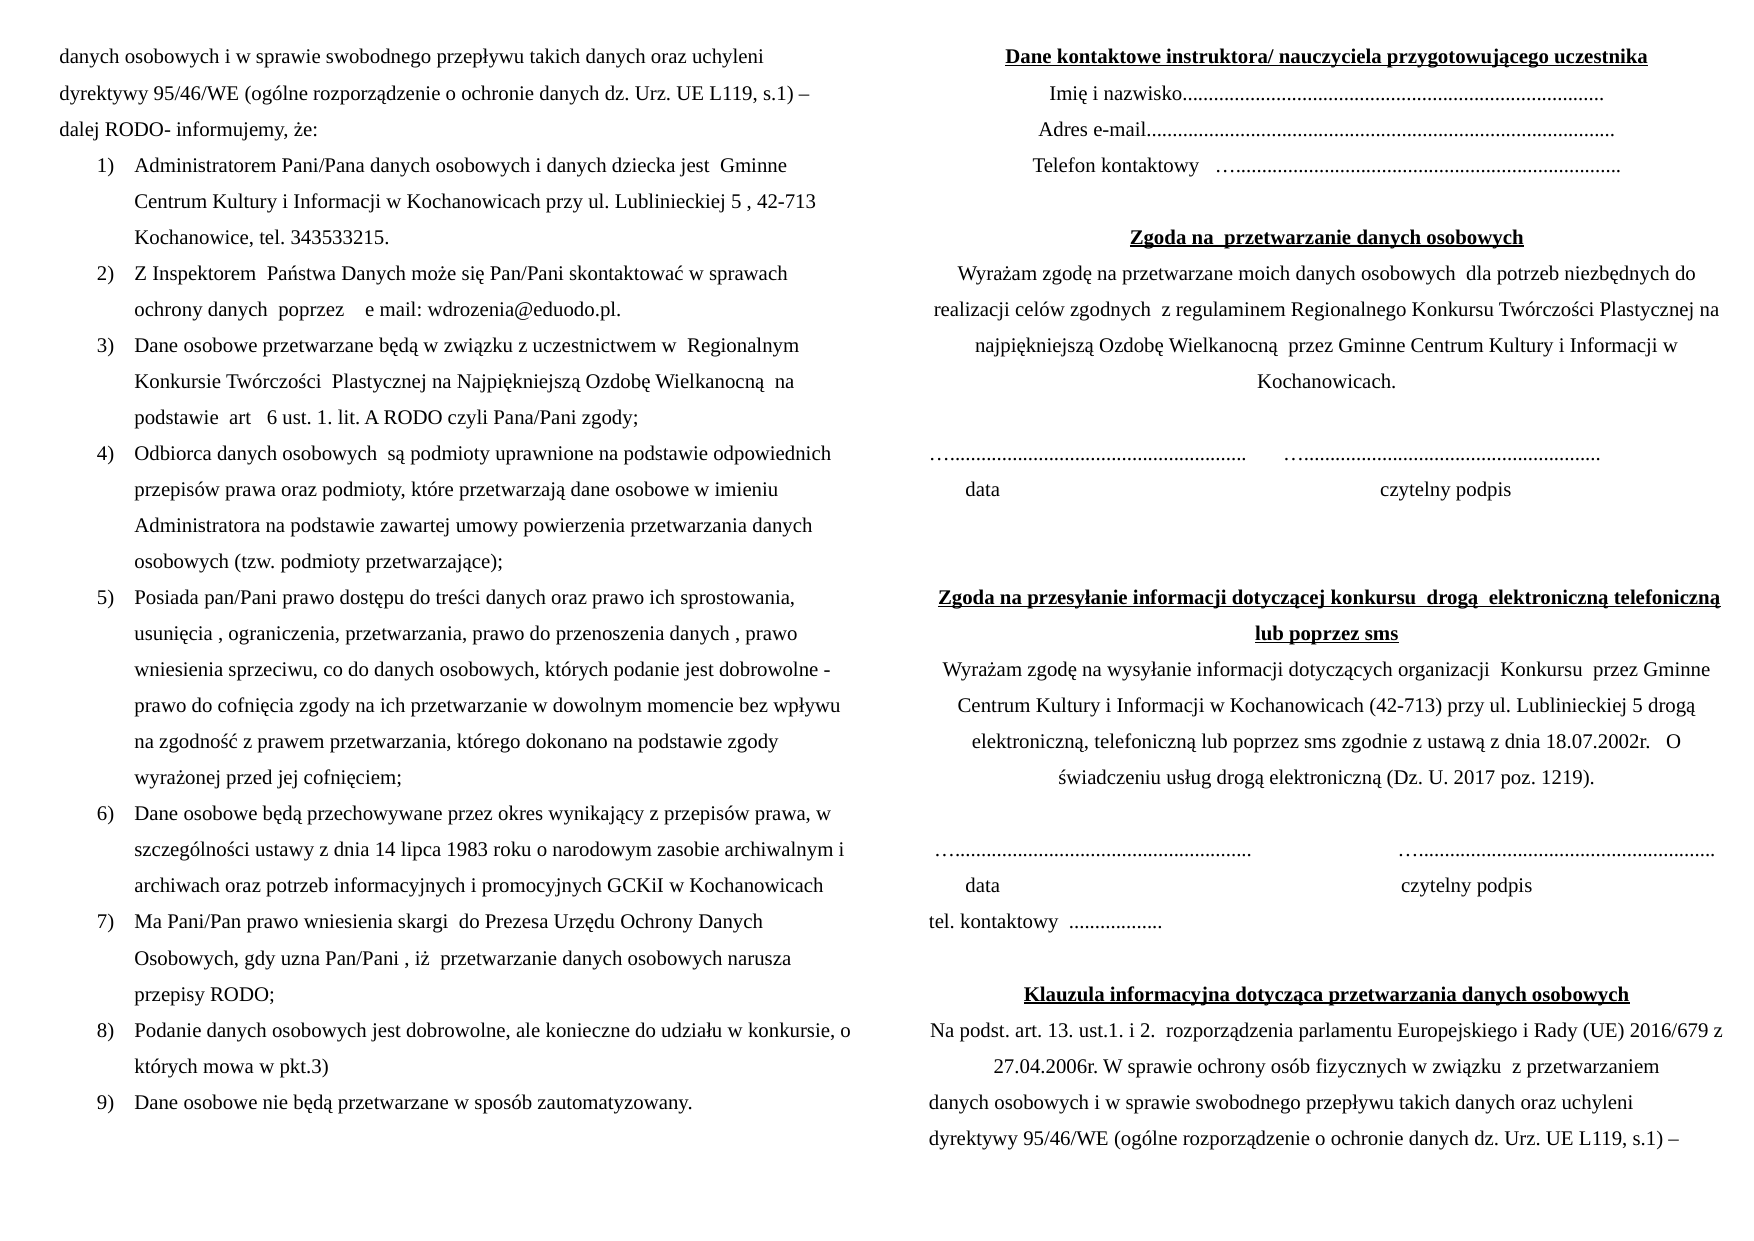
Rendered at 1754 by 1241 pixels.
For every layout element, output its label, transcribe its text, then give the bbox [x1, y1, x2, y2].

text Zgoda na przesyłanie informacji dotyczącej konkursu drogą elektroniczną telefoniczną lub poprzez sms [929, 585, 1724, 645]
text Wyrażam zgodę na wysyłanie informacji dotyczących organizacji Konkursu przez Gminne Centrum Kultury i Informacji w Kochanowicach (42-713) przy ul. Lublinieckiej 5 drogą elektroniczną, telefoniczną lub poprzez sms zgodnie z ustawą z dnia 18.07.2002r. O świadczeniu usług drogą elektroniczną (Dz. U. 2017 poz. 1219). [929, 657, 1724, 789]
text Adres e-mail.......................................................................................... [929, 116, 1724, 141]
text …......................................................... …......................................................... [929, 837, 1724, 861]
text …......................................................... …......................................................... [929, 441, 1724, 465]
list Podanie danych osobowych jest dobrowolne, ale konieczne do udziału w konkursie, o których mowa w pkt.3) [97, 1017, 855, 1078]
text Wyrażam zgodę na przetwarzane moich danych osobowych dla potrzeb niezbędnych do realizacji celów zgodnych z regulaminem Regionalnego Konkursu Twórczości Plastycznej na najpiękniejszą Ozdobę Wielkanocną przez Gminne Centrum Kultury i Informacji w Kochanowicach. [929, 261, 1724, 393]
text Telefon kontaktowy ….......................................................................... [929, 152, 1724, 177]
list Posiada pan/Pani prawo dostępu do treści danych oraz prawo ich sprostowania, usunięcia , ograniczenia, przetwarzania, prawo do przenoszenia danych , prawo wniesienia sprzeciwu, co do danych osobowych, których podanie jest dobrowolne - prawo do cofnięcia zgody na ich przetwarzanie w dowolnym momencie bez wpływu na zgodność z prawem przetwarzania, którego dokonano na podstawie zgody wyrażonej przed jej cofnięciem; [97, 585, 855, 789]
list Dane osobowe będą przechowywane przez okres wynikający z przepisów prawa, w szczególności ustawy z dnia 14 lipca 1983 roku o narodowym zasobie archiwalnym i archiwach oraz potrzeb informacyjnych i promocyjnych GCKiI w Kochanowicach [97, 801, 855, 897]
text danych osobowych i w sprawie swobodnego przepływu takich danych oraz uchyleni dyrektywy 95/46/WE (ogólne rozporządzenie o ochronie danych dz. Urz. UE L119, s.1) – dalej RODO- informujemy, że: [59, 44, 855, 141]
text tel. kontaktowy .................. [929, 909, 1724, 933]
list Dane osobowe nie będą przetwarzane w sposób zautomatyzowany. [97, 1089, 855, 1114]
text data czytelny podpis [929, 873, 1724, 897]
list Dane osobowe przetwarzane będą w związku z uczestnictwem w Regionalnym Konkursie Twórczości Plastycznej na Najpiękniejszą Ozdobę Wielkanocną na podstawie art 6 ust. 1. lit. A RODO czyli Pana/Pani zgody; [97, 333, 855, 429]
text Dane kontaktowe instruktora/ nauczyciela przygotowującego uczestnika [929, 44, 1724, 68]
text Imię i nazwisko................................................................................. [929, 80, 1724, 104]
text Zgoda na przetwarzanie danych osobowych [929, 224, 1724, 249]
list Odbiorca danych osobowych są podmioty uprawnione na podstawie odpowiednich przepisów prawa oraz podmioty, które przetwarzają dane osobowe w imieniu Administratora na podstawie zawartej umowy powierzenia przetwarzania danych osobowych (tzw. podmioty przetwarzające); [97, 441, 855, 573]
text data czytelny podpis [929, 477, 1724, 501]
list Administratorem Pani/Pana danych osobowych i danych dziecka jest Gminne Centrum Kultury i Informacji w Kochanowicach przy ul. Lublinieckiej 5 , 42-713 Kochanowice, tel. 343533215. [97, 152, 855, 249]
text Na podst. art. 13. ust.1. i 2. rozporządzenia parlamentu Europejskiego i Rady (UE) 2016/679 z 27.04.2006r. W sprawie ochrony osób fizycznych w związku z przetwarzaniem [929, 1017, 1724, 1078]
list Z Inspektorem Państwa Danych może się Pan/Pani skontaktować w sprawach ochrony danych poprzez e mail: wdrozenia@eduodo.pl. [97, 261, 855, 321]
list Ma Pani/Pan prawo wniesienia skargi do Prezesa Urzędu Ochrony Danych Osobowych, gdy uzna Pan/Pani , iż przetwarzanie danych osobowych narusza przepisy RODO; [97, 909, 855, 1006]
text danych osobowych i w sprawie swobodnego przepływu takich danych oraz uchyleni dyrektywy 95/46/WE (ogólne rozporządzenie o ochronie danych dz. Urz. UE L119, s.1) – [929, 1089, 1724, 1150]
text Klauzula informacyjna dotycząca przetwarzania danych osobowych [929, 981, 1724, 1006]
